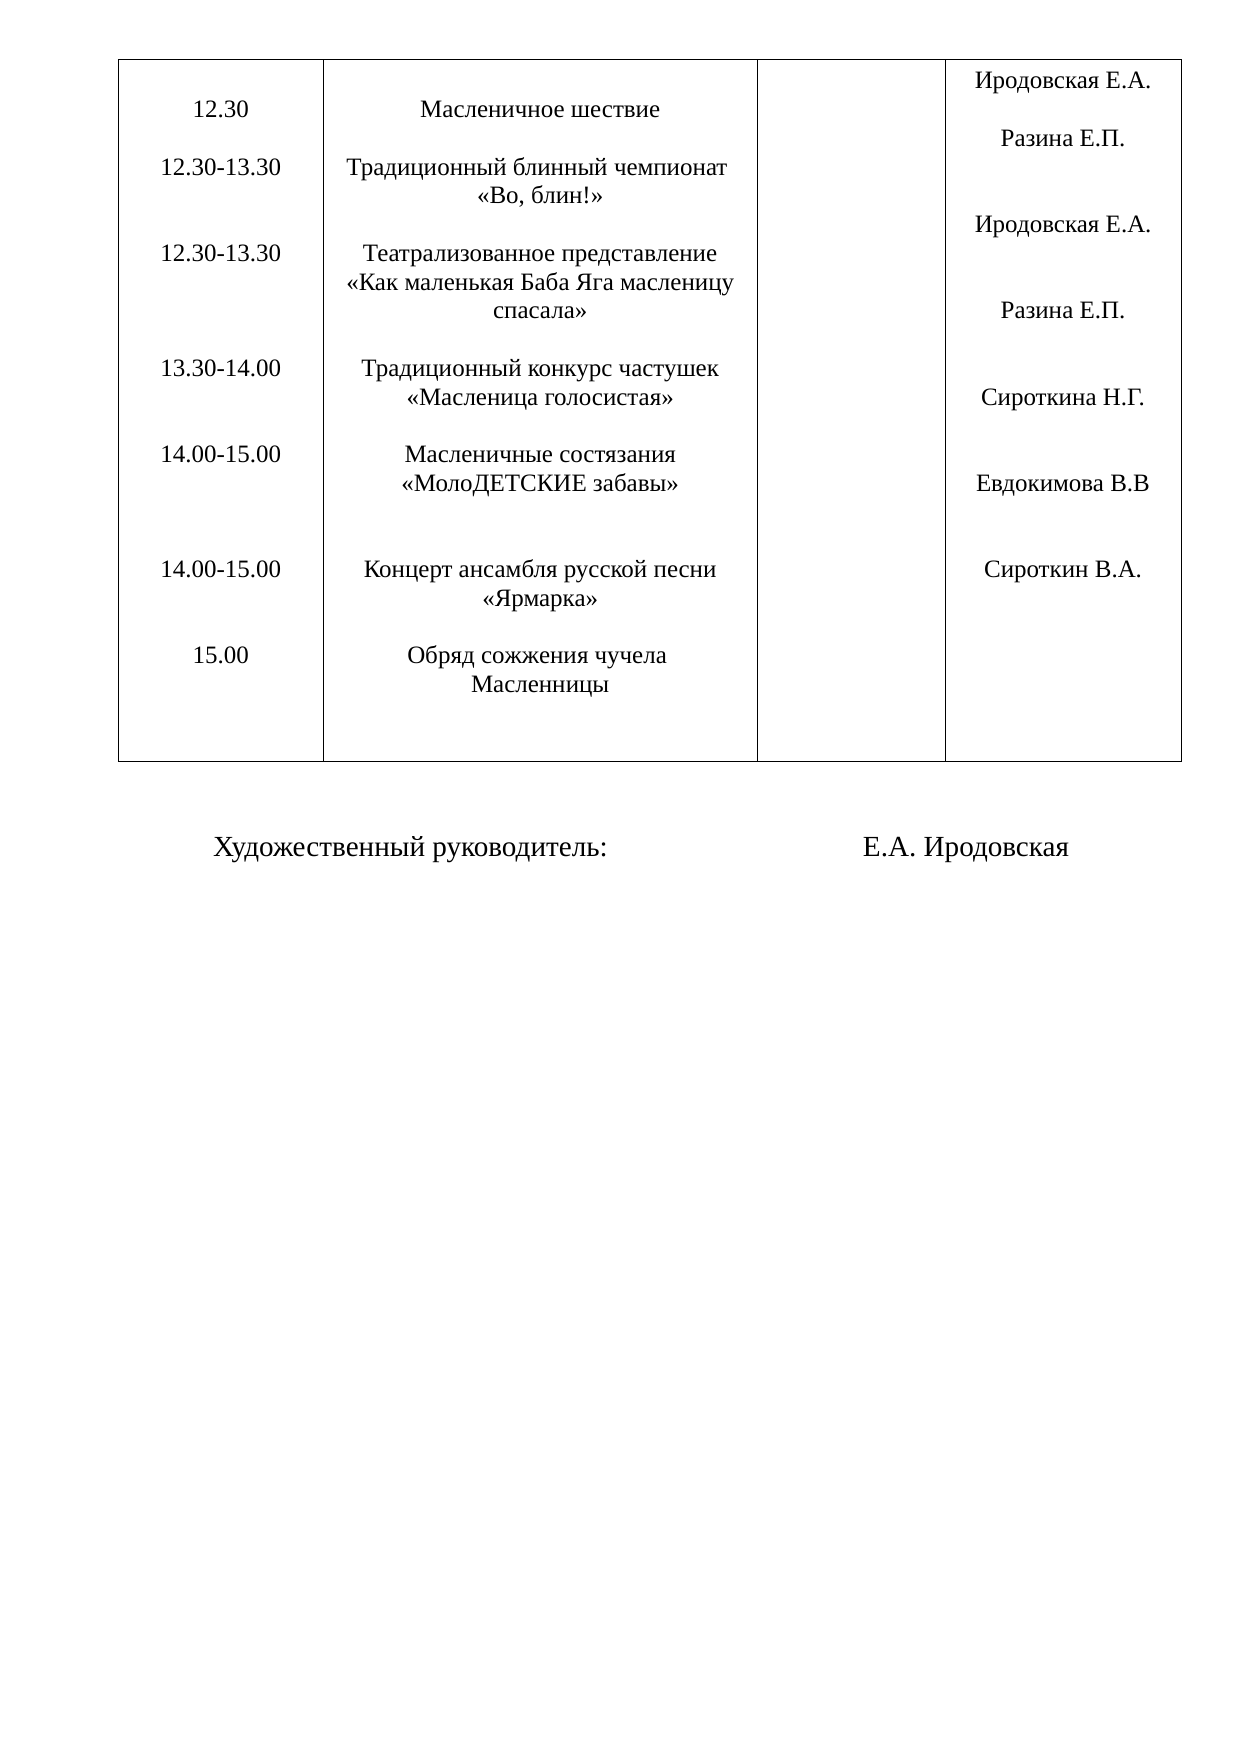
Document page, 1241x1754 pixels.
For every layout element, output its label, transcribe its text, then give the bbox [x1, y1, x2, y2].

text Художественный руководитель: Е.А. Иродовская [118, 829, 1122, 862]
table_cell Масленичное шествие Традиционный блинный чемпионат «Во, блин!» Театрализованное представление «Как маленькая Баба Яга масленицу спасала» Традиционный конкурс частушек «Масленица голосистая» Масленичные состязания «МолоДЕТСКИЕ забавы» Концерт ансамбля русской песни «Ярмарка» Обряд сожжения чучела Масленницы [324, 60, 757, 761]
table_cell [758, 60, 945, 761]
table_cell Иродовская Е.А. Разина Е.П. Иродовская Е.А. Разина Е.П. Сироткина Н.Г. Евдокимова В.В Сироткин В.А. [946, 60, 1181, 761]
table_cell 12.30 12.30-13.30 12.30-13.30 13.30-14.00 14.00-15.00 14.00-15.00 15.00 [119, 60, 323, 761]
